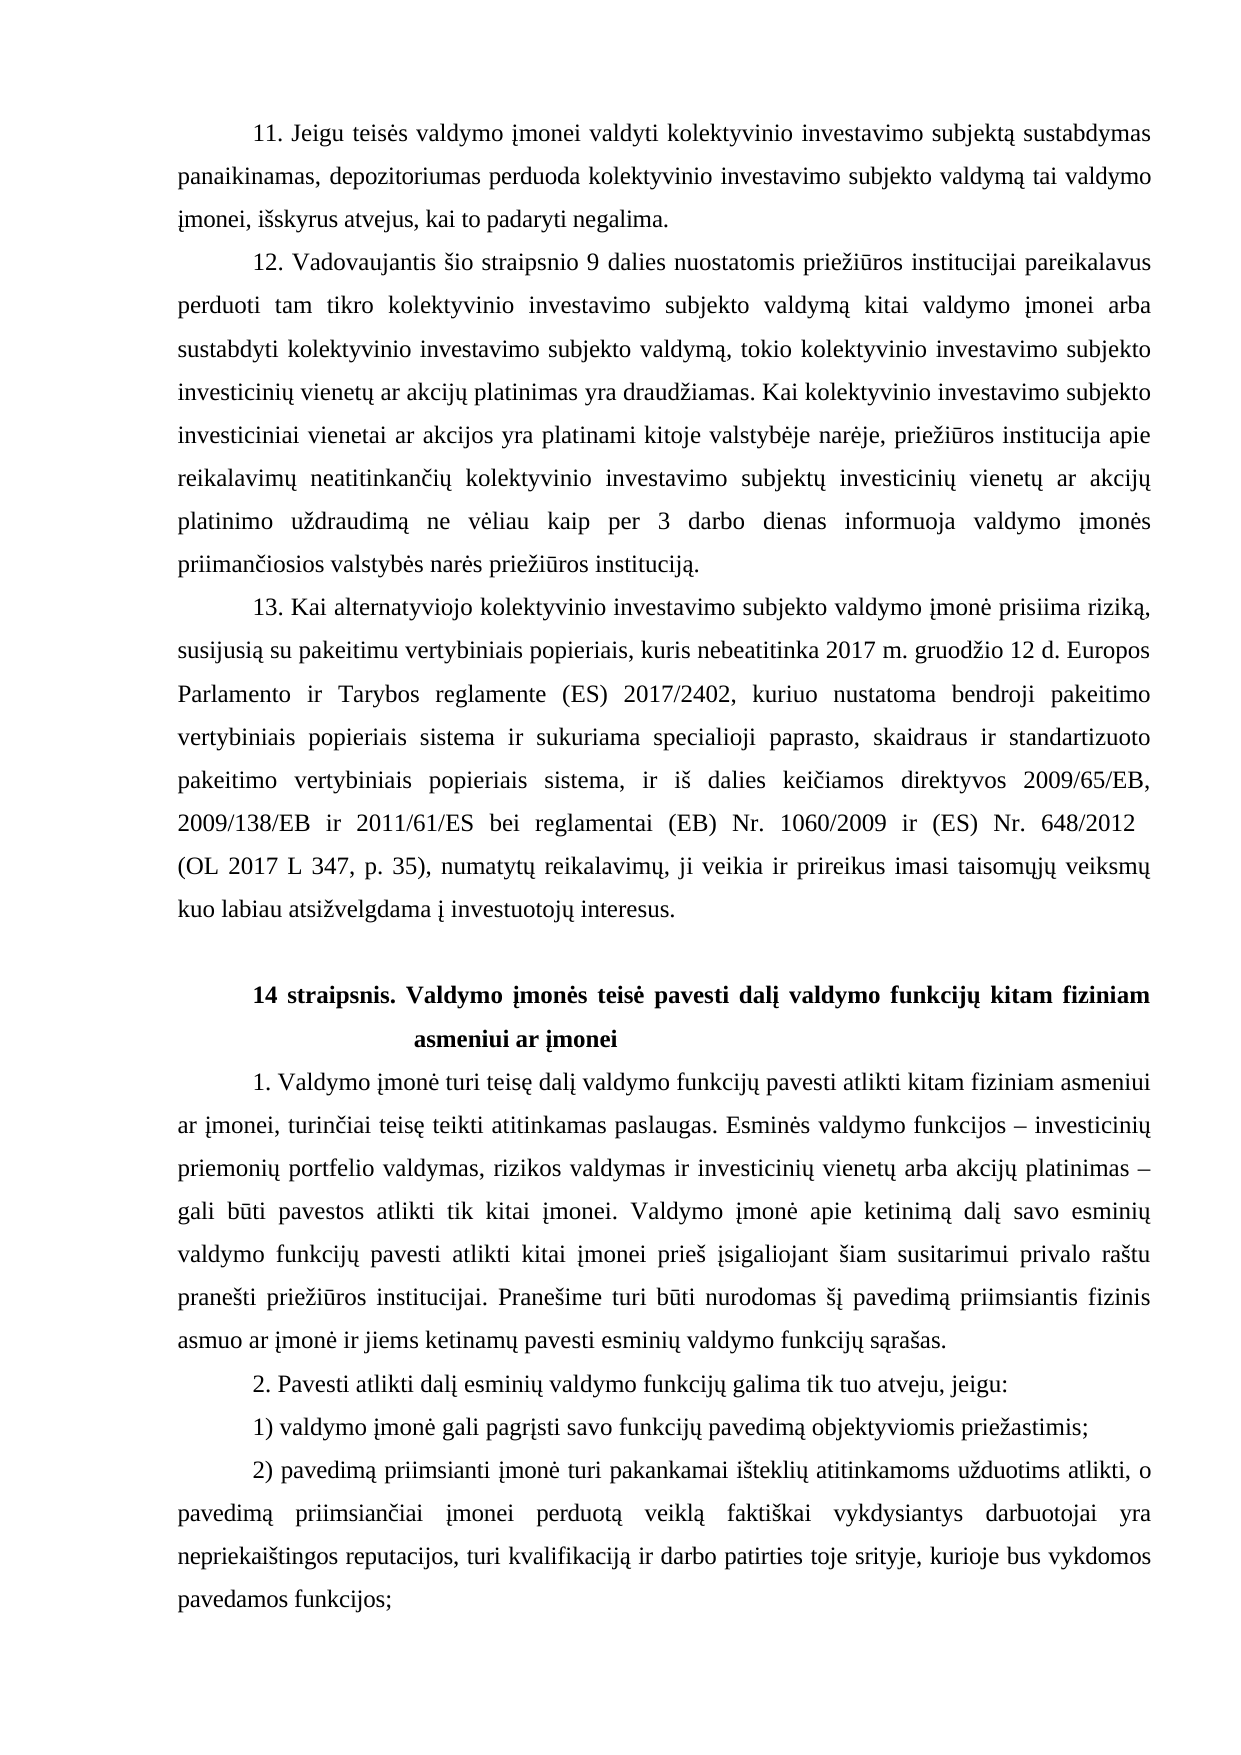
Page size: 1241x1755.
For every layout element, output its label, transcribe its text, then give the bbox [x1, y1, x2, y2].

text 13. Kai alternatyviojo kolektyvinio investavimo subjekto valdymo įmonė prisiima riziką, susijusią su pakeitimu vertybiniais popieriais, kuris nebeatitinka 2017 m. gruodžio 12 d. Europos Parlamento ir Tarybos reglamente (ES) 2017/2402, kuriuo nustatoma bendroji pakeitimo vertybiniais popieriais sistema ir sukuriama specialioji paprasto, skaidraus ir standartizuoto pakeitimo vertybiniais popieriais sistema, ir iš dalies keičiamos direktyvos 2009/65/EB, 2009/138/EB ir 2011/61/ES bei reglamentai (EB) Nr. 1060/2009 ir (ES) Nr. 648/2012 (OL 2017 L 347, p. 35), numatytų reikalavimų, ji veikia ir prireikus imasi taisomųjų veiksmų kuo labiau atsižvelgdama į investuotojų interesus. [177, 592, 1152, 923]
text 1. Valdymo įmonė turi teisę dalį valdymo funkcijų pavesti atlikti kitam fiziniam asmeniui ar įmonei, turinčiai teisę teikti atitinkamas paslaugas. Esminės valdymo funkcijos – investicinių priemonių portfelio valdymas, rizikos valdymas ir investicinių vienetų arba akcijų platinimas – gali būti pavestos atlikti tik kitai įmonei. Valdymo įmonė apie ketinimą dalį savo esminių valdymo funkcijų pavesti atlikti kitai įmonei prieš įsigaliojant šiam susitarimui privalo raštu pranešti priežiūros institucijai. Pranešime turi būti nurodomas šį pavedimą priimsiantis fizinis asmuo ar įmonė ir jiems ketinamų pavesti esminių valdymo funkcijų sąrašas. [177, 1067, 1152, 1354]
text 14 straipsnis. Valdymo įmonės teisė pavesti dalį valdymo funkcijų kitam fiziniam asmeniui ar įmonei [252, 981, 1152, 1052]
text 11. Jeigu teisės valdymo įmonei valdyti kolektyvinio investavimo subjektą sustabdymas panaikinamas, depozitoriumas perduoda kolektyvinio investavimo subjekto valdymą tai valdymo įmonei, išskyrus atvejus, kai to padaryti negalima. [177, 118, 1152, 233]
text 2. Pavesti atlikti dalį esminių valdymo funkcijų galima tik tuo atveju, jeigu: [177, 1369, 1152, 1397]
text 2) pavedimą priimsianti įmonė turi pakankamai išteklių atitinkamoms užduotims atlikti, o pavedimą priimsiančiai įmonei perduotą veiklą faktiškai vykdysiantys darbuotojai yra nepriekaištingos reputacijos, turi kvalifikaciją ir darbo patirties toje srityje, kurioje bus vykdomos pavedamos funkcijos; [177, 1455, 1152, 1613]
text 1) valdymo įmonė gali pagrįsti savo funkcijų pavedimą objektyviomis priežastimis; [177, 1412, 1152, 1441]
text 12. Vadovaujantis šio straipsnio 9 dalies nuostatomis priežiūros institucijai pareikalavus perduoti tam tikro kolektyvinio investavimo subjekto valdymą kitai valdymo įmonei arba sustabdyti kolektyvinio investavimo subjekto valdymą, tokio kolektyvinio investavimo subjekto investicinių vienetų ar akcijų platinimas yra draudžiamas. Kai kolektyvinio investavimo subjekto investiciniai vienetai ar akcijos yra platinami kitoje valstybėje narėje, priežiūros institucija apie reikalavimų neatitinkančių kolektyvinio investavimo subjektų investicinių vienetų ar akcijų platinimo uždraudimą ne vėliau kaip per 3 darbo dienas informuoja valdymo įmonės priimančiosios valstybės narės priežiūros instituciją. [177, 247, 1152, 578]
